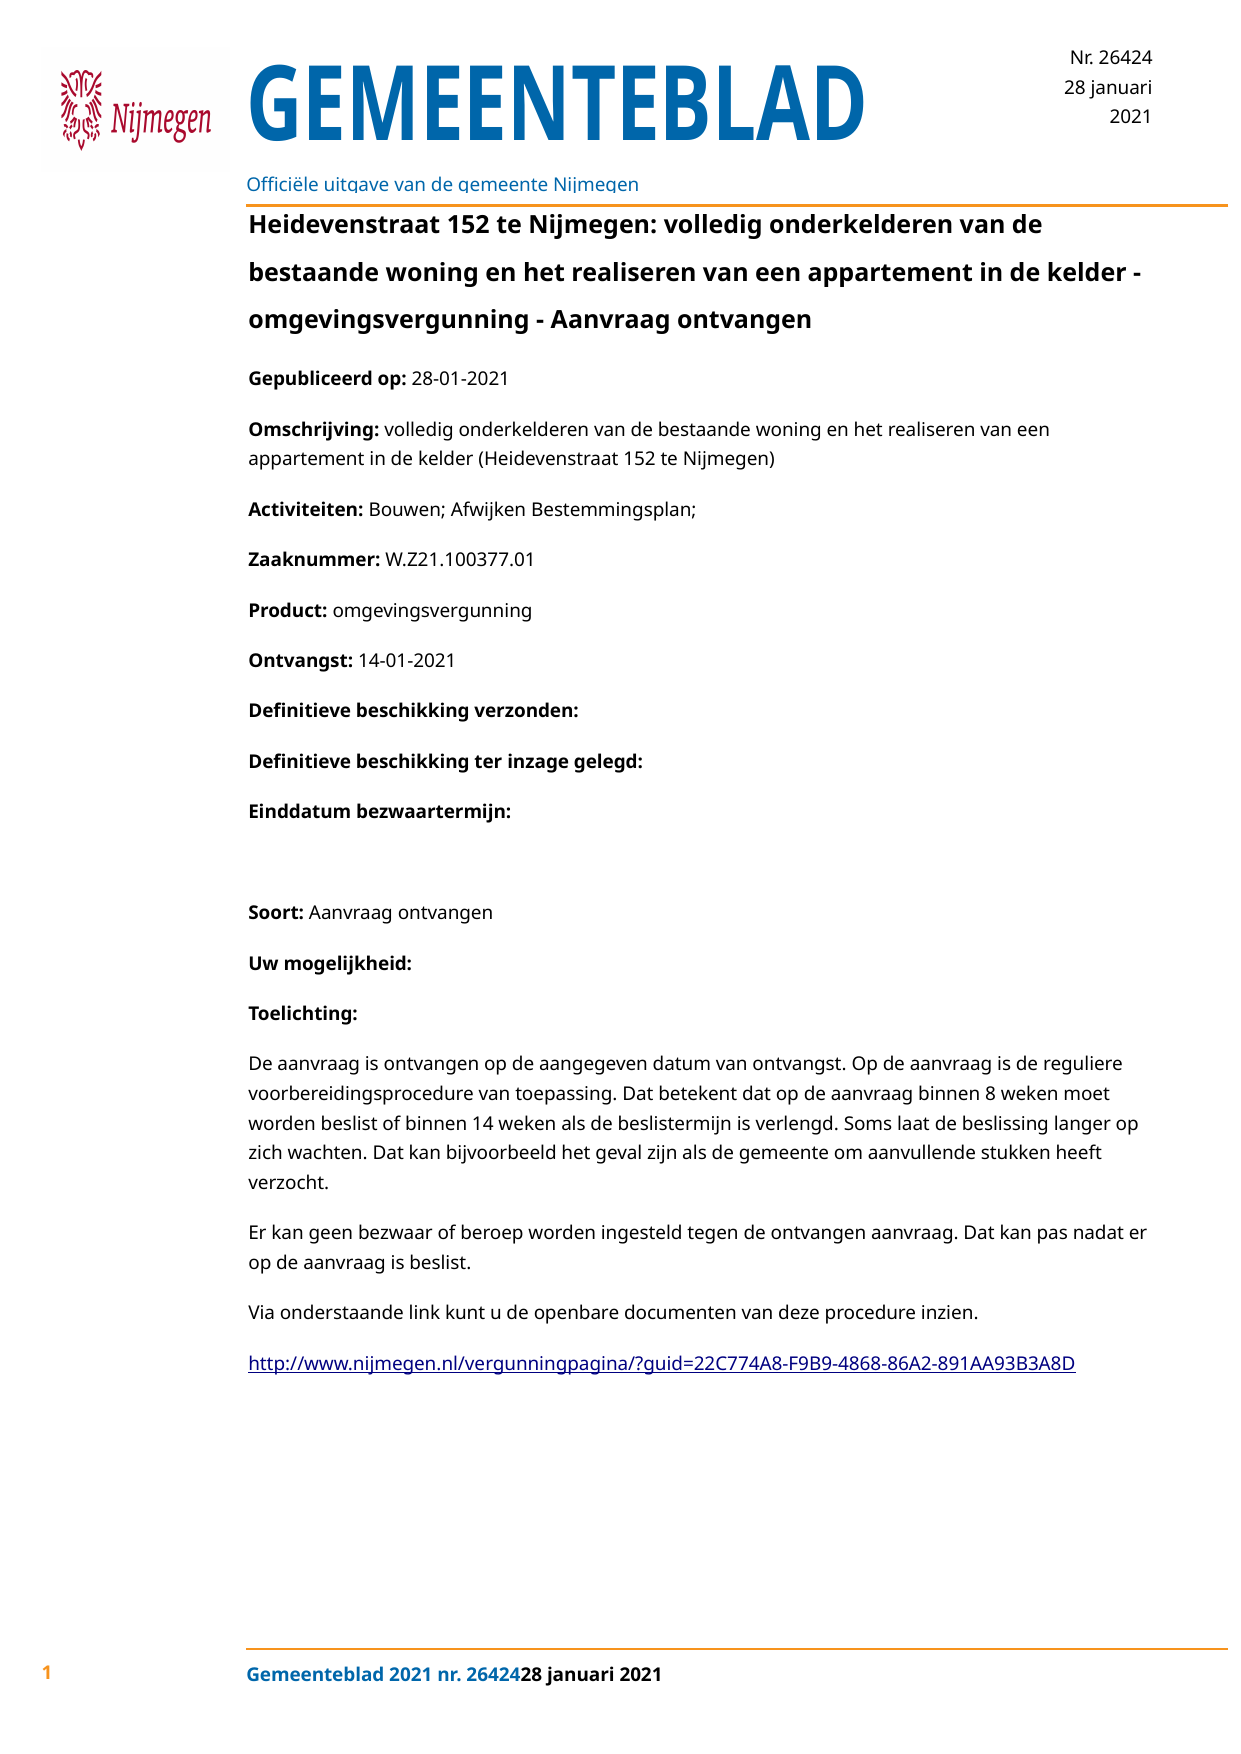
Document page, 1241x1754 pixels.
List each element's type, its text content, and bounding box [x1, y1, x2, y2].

text De aanvraag is ontvangen op de aangegeven datum van ontvangst. Op de aanvraag is de reguliere voorbereidingsprocedure van toepassing. Dat betekent dat op de aanvraag binnen 8 weken moet worden beslist of binnen 14 weken als de beslistermijn is verlengd. Soms laat de beslissing langer op zich wachten. Dat kan bijvoorbeeld het geval zijn als de gemeente om aanvullende stukken heeft verzocht. [248, 1051, 1152, 1194]
text Uw mogelijkheid: [248, 950, 1152, 975]
text Omschrijving: volledig onderkelderen van de bestaande woning en het realiseren van een appartement in de kelder (Heidevenstraat 152 te Nijmegen) [248, 416, 1152, 471]
picture [41, 47, 231, 172]
text Er kan geen bezwaar of beroep worden ingesteld tegen de ontvangen aanvraag. Dat kan pas nadat er op de aanvraag is beslist. [248, 1219, 1152, 1274]
text Gepubliceerd op: 28-01-2021 [248, 366, 1152, 391]
text Activiteiten: Bouwen; Afwijken Bestemmingsplan; [248, 496, 1152, 522]
text Einddatum bezwaartermijn: [248, 798, 1152, 824]
text Product: omgevingsvergunning [248, 597, 1152, 622]
text Heidevenstraat 152 te Nijmegen: volledig onderkelderen van de bestaande woning en het realiseren van een appartement in de kelder - omgevingsvergunning - Aanvraag ontvangen [248, 207, 1152, 336]
text http://www.nijmegen.nl/vergunningpagina/?guid=22C774A8-F9B9-4868-86A2-891AA93B3A8D [248, 1350, 1152, 1375]
text Definitieve beschikking ter inzage gelegd: [248, 748, 1152, 774]
text Definitieve beschikking verzonden: [248, 698, 1152, 723]
text Soort: Aanvraag ontvangen [248, 899, 1152, 925]
text Ontvangst: 14-01-2021 [248, 647, 1152, 673]
text Zaaknummer: W.Z21.100377.01 [248, 546, 1152, 572]
text Toelichting: [248, 1000, 1152, 1026]
text Via onderstaande link kunt u de openbare documenten van deze procedure inzien. [248, 1299, 1152, 1325]
